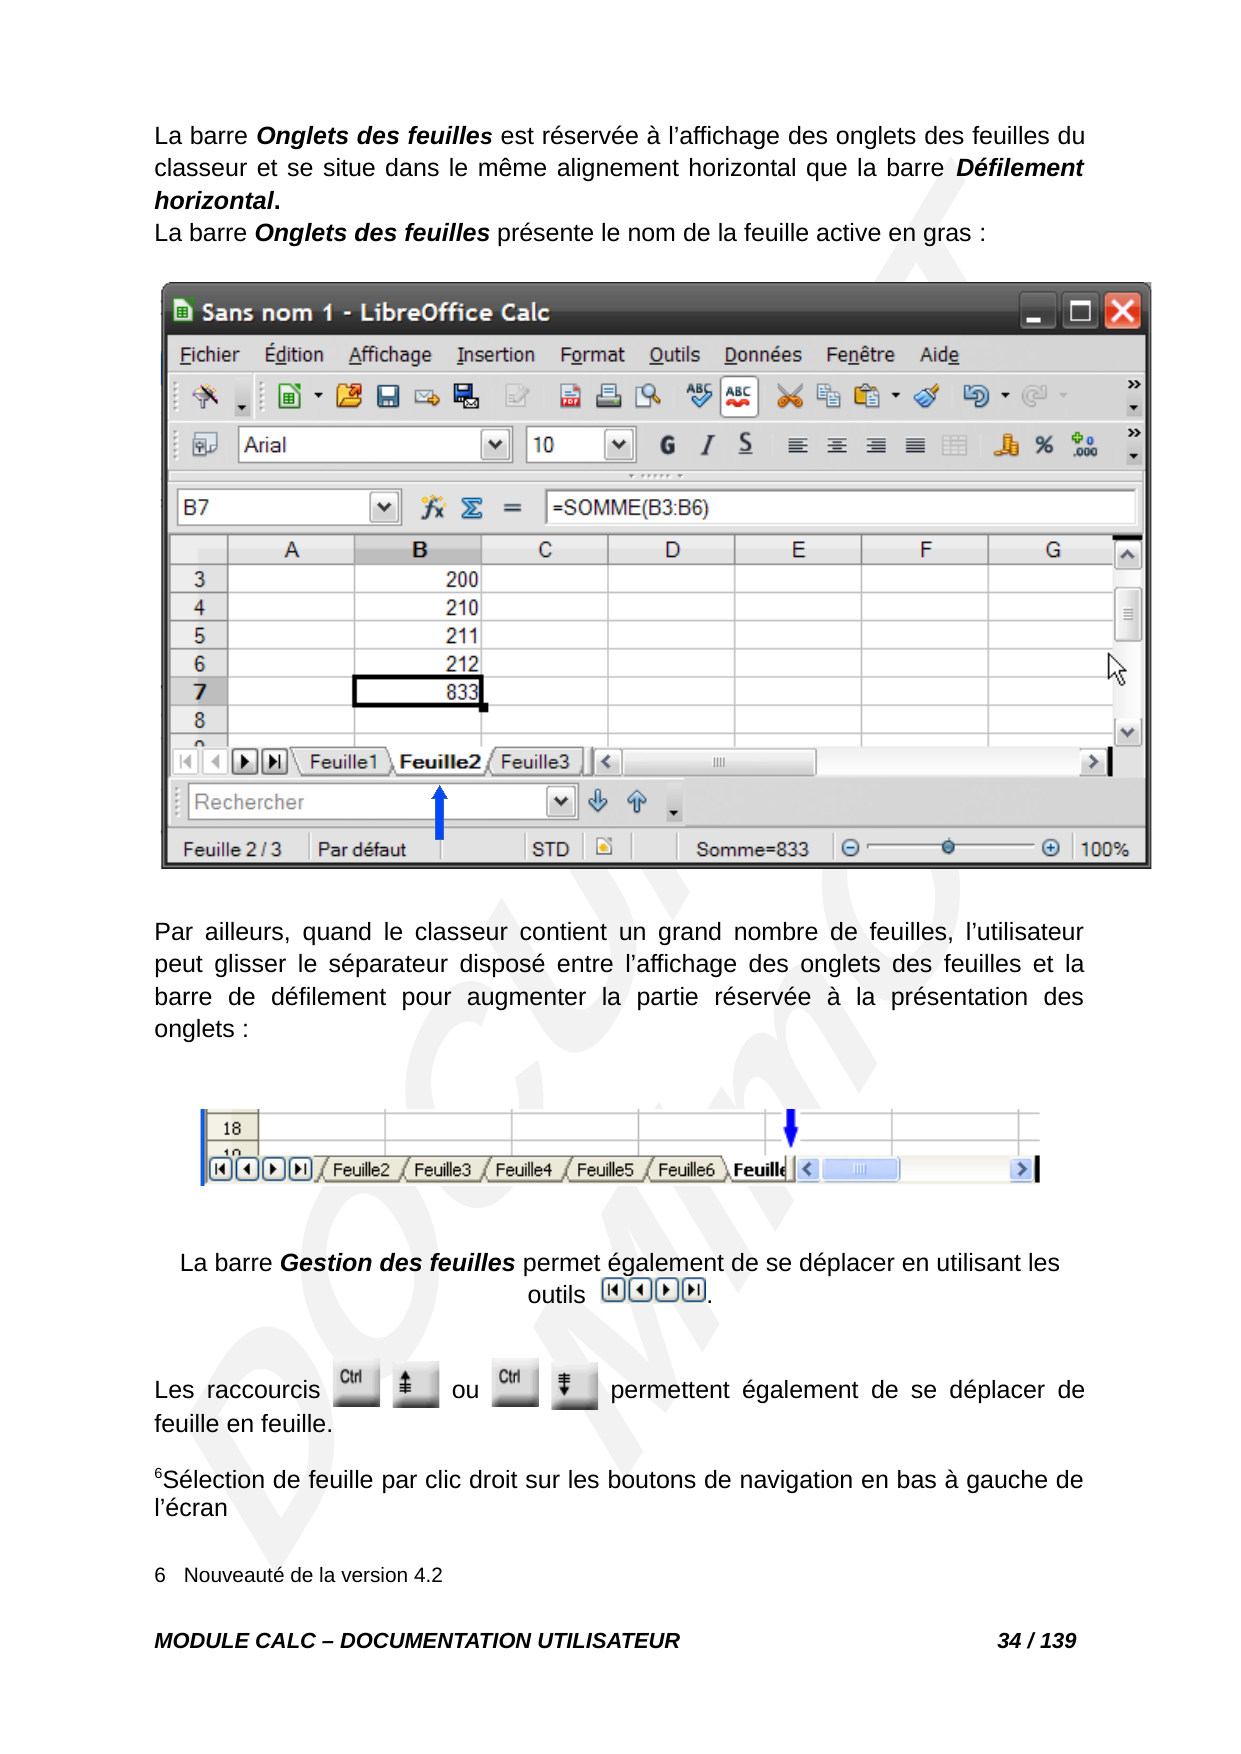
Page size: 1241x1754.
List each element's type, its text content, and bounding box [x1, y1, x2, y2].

picture [160, 282, 1152, 869]
text Sélection de feuille par clic droit sur les boutons de navigation en bas à gauche de l’écran [154, 1466, 1086, 1521]
picture [332, 1358, 381, 1407]
text Les raccourcis ou permettent également de se déplacer de feuille en feuille. [154, 1359, 1086, 1438]
text La barre Onglets des feuilles présente le nom de la feuille active en gras : [154, 216, 1086, 248]
picture [551, 1362, 599, 1410]
text La barre Gestion des feuilles permet également de se déplacer en utilisant les outils . [154, 1249, 1086, 1308]
picture [599, 1276, 706, 1304]
text Par ailleurs, quand le classeur contient un grand nombre de feuilles, l’utilisateur peut glisser le séparateur disposé entre l’affichage des onglets des feuilles et la barre de défilement pour augmenter la partie réservée à la présentation des onglets : [154, 914, 1086, 1044]
text Nouveauté de la version 4.2 [154, 1563, 1086, 1586]
picture [200, 1109, 1040, 1186]
picture [392, 1361, 440, 1408]
picture [491, 1358, 539, 1407]
text La barre Onglets des feuilles est réservée à l’affichage des onglets des feuilles du classeur et se situe dans le même alignement horizontal que la barre Défilement horizontal. [154, 118, 1086, 216]
